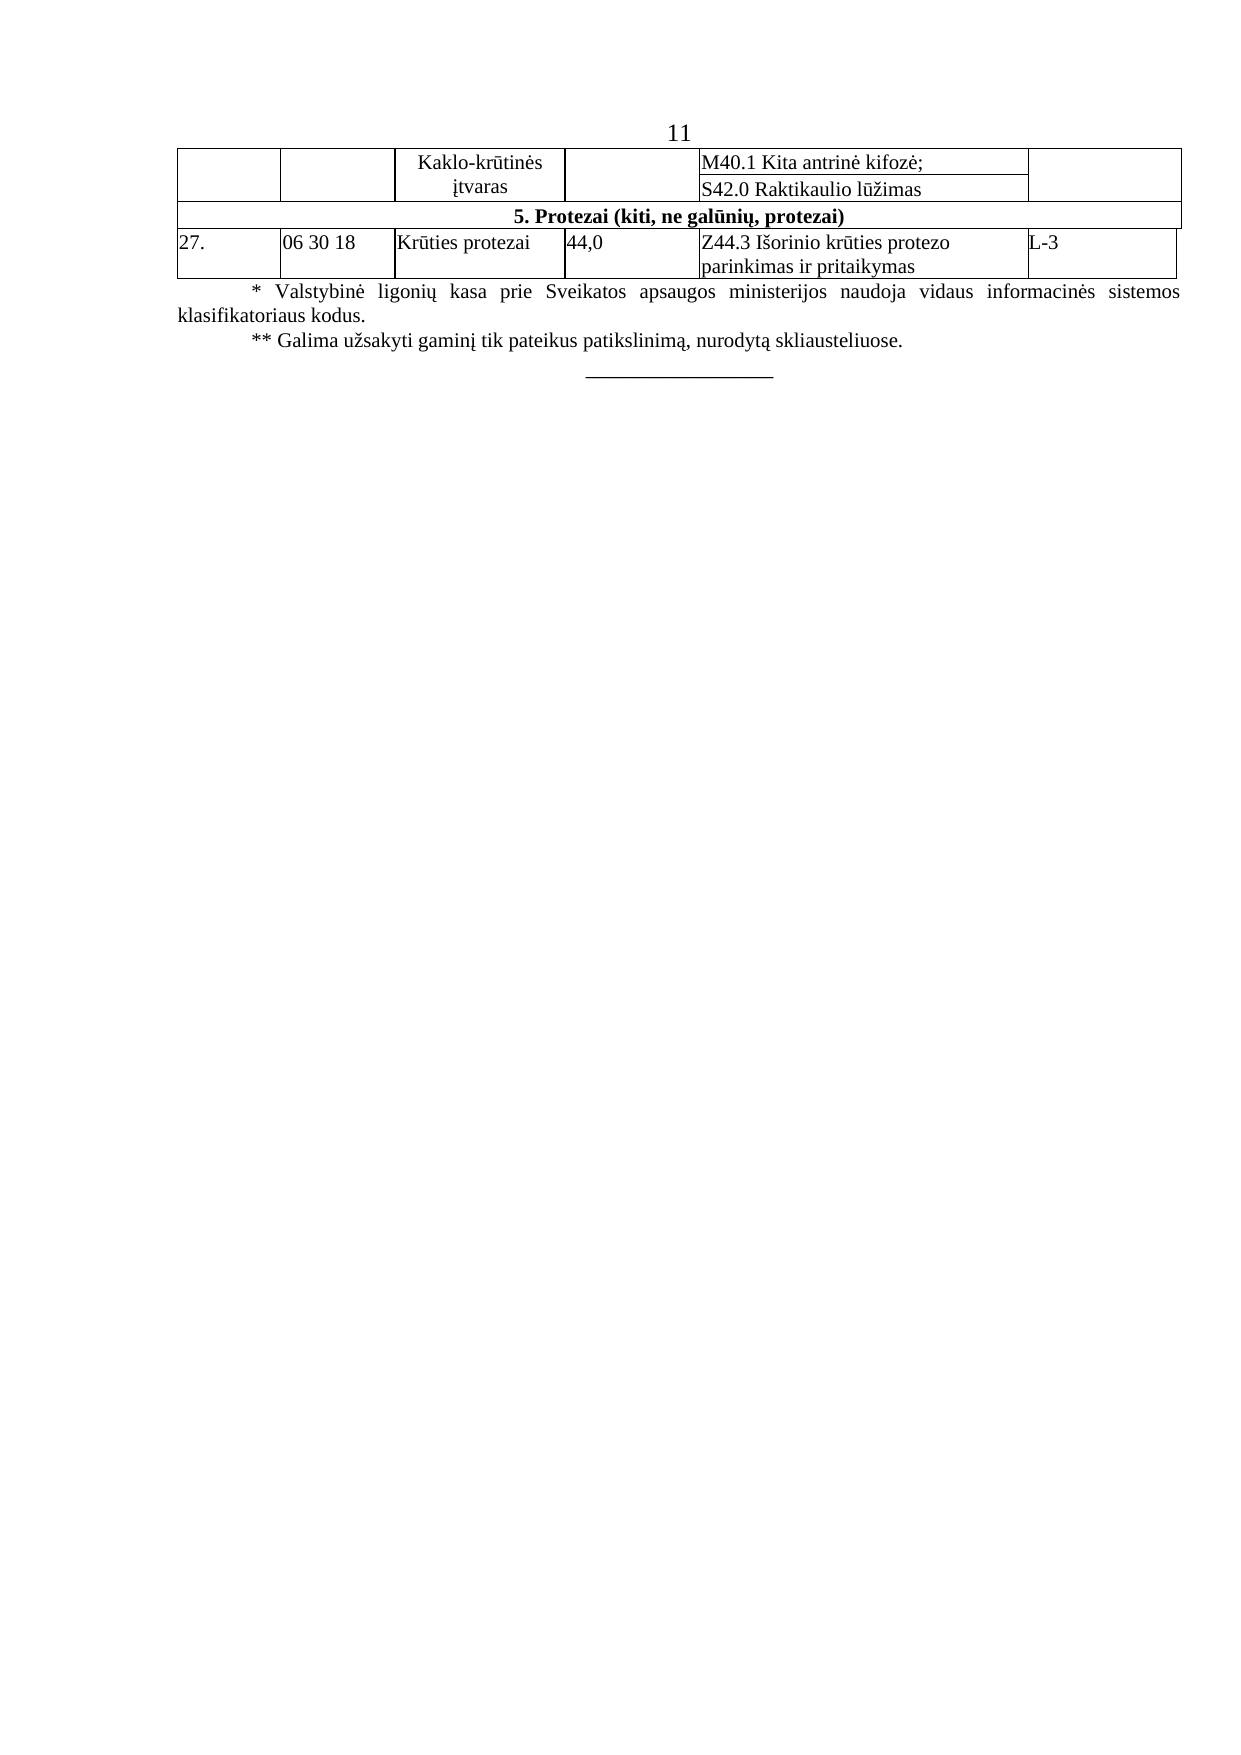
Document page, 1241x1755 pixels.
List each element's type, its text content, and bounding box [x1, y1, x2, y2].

table_cell S42.0 Raktikaulio lūžimas [700, 175, 1028, 201]
table_cell Krūties protezai [396, 229, 564, 278]
table_cell [281, 149, 394, 201]
table_cell 06 30 18 [281, 229, 394, 278]
table_cell 27. [178, 229, 280, 278]
table_cell Kaklo-krūtinės įtvaras [396, 149, 564, 201]
table_cell [566, 149, 699, 201]
text _______________ [177, 352, 1181, 380]
table_cell M40.1 Kita antrinė kifozė; [700, 149, 1028, 174]
table_cell [1029, 149, 1181, 201]
table_cell 5. Protezai (kiti, ne galūnių, protezai) [178, 202, 1181, 228]
text ** Galima užsakyti gaminį tik pateikus patikslinimą, nurodytą skliausteliuose. [177, 327, 1181, 352]
text * Valstybinė ligonių kasa prie Sveikatos apsaugos ministerijos naudoja vidaus informacinės sistemos klasifikatoriaus kodus. [177, 279, 1181, 327]
table_cell 44,0 [566, 229, 699, 278]
table_cell L-3 [1029, 229, 1176, 278]
table_cell Z44.3 Išorinio krūties protezo parinkimas ir pritaikymas [700, 229, 1028, 278]
table_cell [1177, 229, 1181, 278]
table_cell [178, 149, 280, 201]
